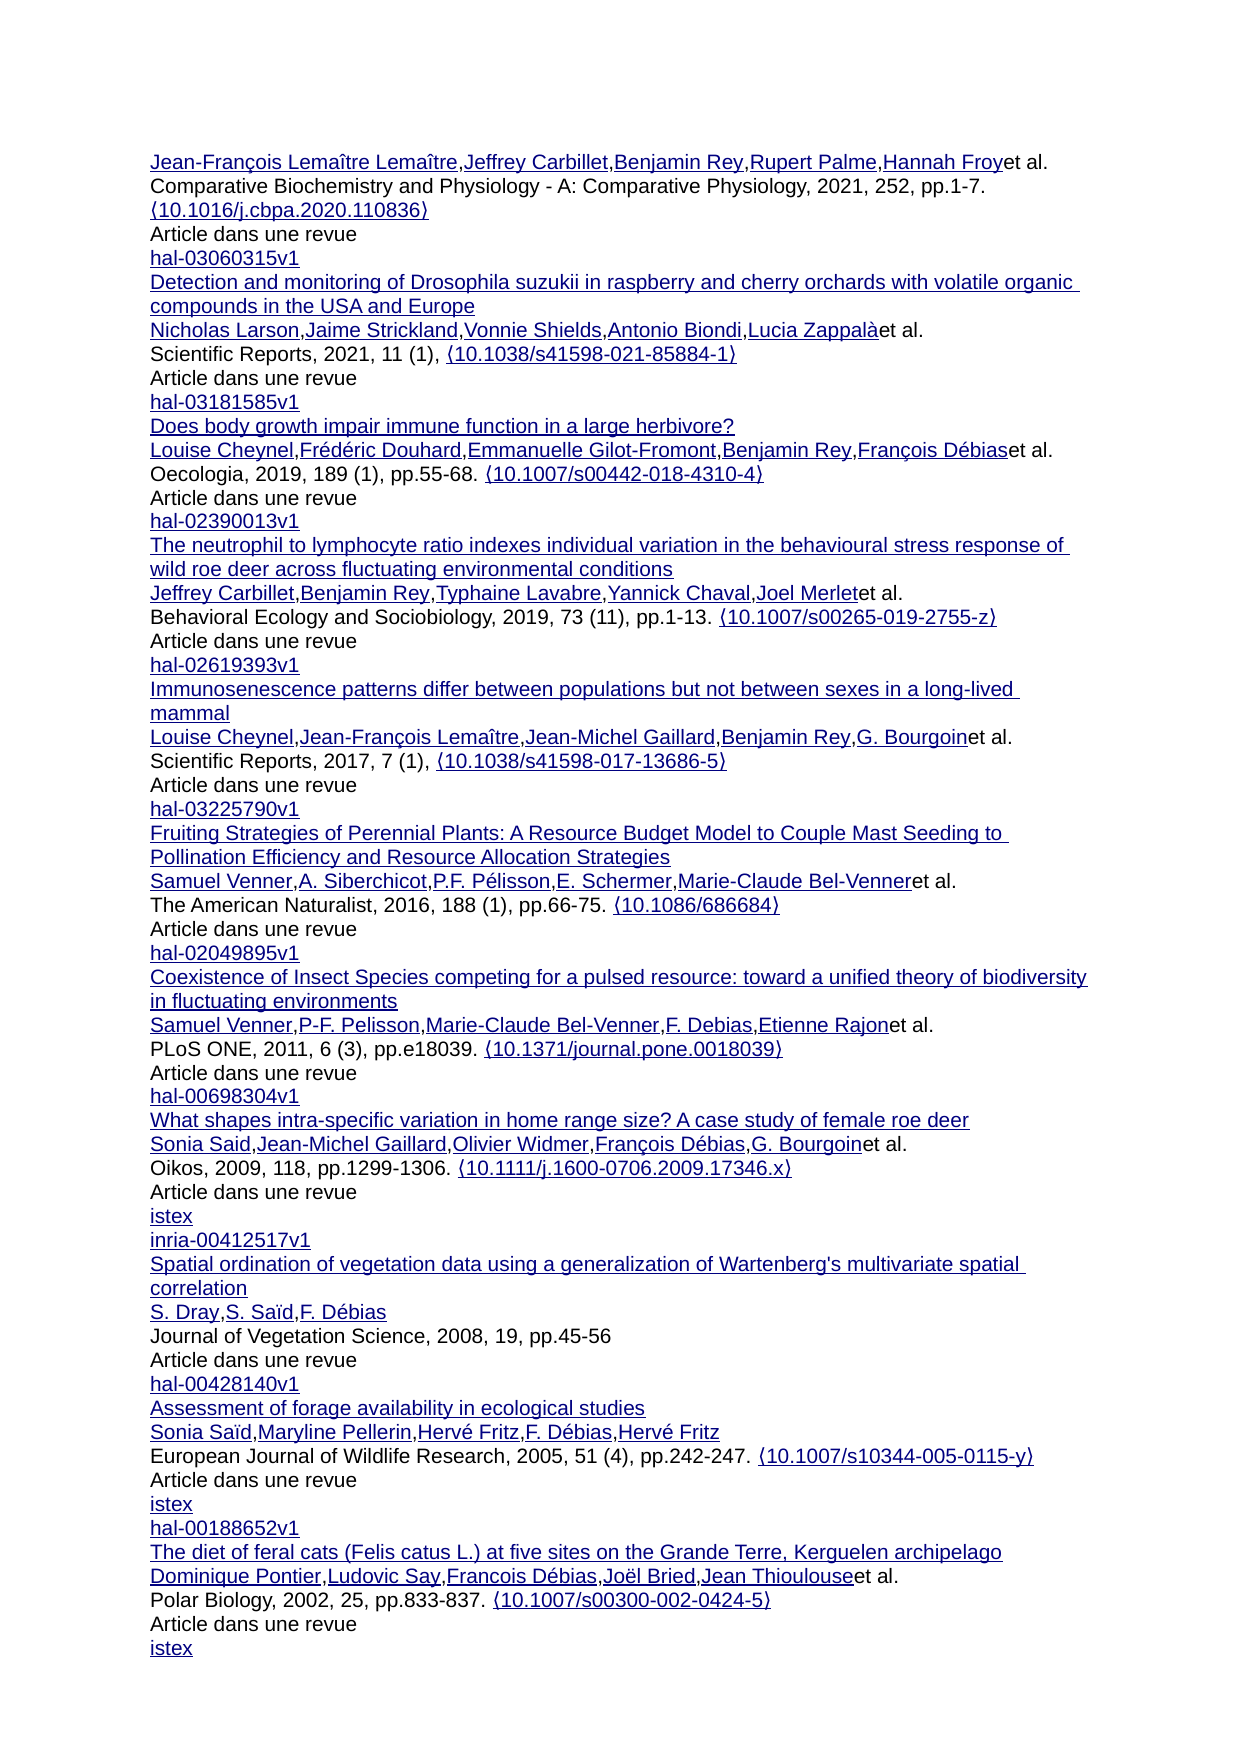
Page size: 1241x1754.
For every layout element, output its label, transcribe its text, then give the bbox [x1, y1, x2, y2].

table_cell Spatial ordination of vegetation data using a generalization of Wartenberg's multivariate spatial correlation S. Dray,S. Saïd,F. Débias Journal of Vegetation Science, 2008, 19, pp.45-56 Article dans une revue hal-00428140v1 [150, 1252, 1090, 1396]
table_cell Coexistence of Insect Species competing for a pulsed resource: toward a unified theory of biodiversity in fluctuating environments Samuel Venner,P-F. Pelisson,Marie-Claude Bel-Venner,F. Debias,Etienne Rajonet al. PLoS ONE, 2011, 6 (3), pp.e18039. ⟨10.1371/journal.pone.0018039⟩ Article dans une revue hal-00698304v1 [150, 965, 1090, 1108]
table_cell Jean-François Lemaître Lemaître,Jeffrey Carbillet,Benjamin Rey,Rupert Palme,Hannah Froyet al. Comparative Biochemistry and Physiology - A: Comparative Physiology, 2021, 252, pp.1-7. ⟨10.1016/j.cbpa.2020.110836⟩ Article dans une revue hal-03060315v1 [150, 150, 1090, 270]
table_cell The neutrophil to lymphocyte ratio indexes individual variation in the behavioural stress response of wild roe deer across fluctuating environmental conditions Jeffrey Carbillet,Benjamin Rey,Typhaine Lavabre,Yannick Chaval,Joel Merletet al. Behavioral Ecology and Sociobiology, 2019, 73 (11), pp.1-13. ⟨10.1007/s00265-019-2755-z⟩ Article dans une revue hal-02619393v1 [150, 533, 1090, 677]
table_cell What shapes intra-specific variation in home range size? A case study of female roe deer Sonia Said,Jean-Michel Gaillard,Olivier Widmer,François Débias,G. Bourgoinet al. Oikos, 2009, 118, pp.1299-1306. ⟨10.1111/j.1600-0706.2009.17346.x⟩ Article dans une revue istex inria-00412517v1 [150, 1108, 1090, 1252]
table_cell Assessment of forage availability in ecological studies Sonia Saïd,Maryline Pellerin,Hervé Fritz,F. Débias,Hervé Fritz European Journal of Wildlife Research, 2005, 51 (4), pp.242-247. ⟨10.1007/s10344-005-0115-y⟩ Article dans une revue istex hal-00188652v1 [150, 1396, 1090, 1539]
table_cell Does body growth impair immune function in a large herbivore? Louise Cheynel,Frédéric Douhard,Emmanuelle Gilot-Fromont,Benjamin Rey,François Débiaset al. Oecologia, 2019, 189 (1), pp.55-68. ⟨10.1007/s00442-018-4310-4⟩ Article dans une revue hal-02390013v1 [150, 414, 1090, 533]
table_cell Fruiting Strategies of Perennial Plants: A Resource Budget Model to Couple Mast Seeding to Pollination Efficiency and Resource Allocation Strategies Samuel Venner,A. Siberchicot,P.F. Pélisson,E. Schermer,Marie-Claude Bel-Venneret al. The American Naturalist, 2016, 188 (1), pp.66-75. ⟨10.1086/686684⟩ Article dans une revue hal-02049895v1 [150, 821, 1090, 964]
table_cell Detection and monitoring of Drosophila suzukii in raspberry and cherry orchards with volatile organic compounds in the USA and Europe Nicholas Larson,Jaime Strickland,Vonnie Shields,Antonio Biondi,Lucia Zappalàet al. Scientific Reports, 2021, 11 (1), ⟨10.1038/s41598-021-85884-1⟩ Article dans une revue hal-03181585v1 [150, 270, 1090, 413]
table_cell The diet of feral cats (Felis catus L.) at five sites on the Grande Terre, Kerguelen archipelago Dominique Pontier,Ludovic Say,Francois Débias,Joël Bried,Jean Thioulouseet al. Polar Biology, 2002, 25, pp.833-837. ⟨10.1007/s00300-002-0424-5⟩ Article dans une revue istex [150, 1540, 1090, 1659]
table_cell Immunosenescence patterns differ between populations but not between sexes in a long-lived mammal Louise Cheynel,Jean-François Lemaître,Jean-Michel Gaillard,Benjamin Rey,G. Bourgoinet al. Scientific Reports, 2017, 7 (1), ⟨10.1038/s41598-017-13686-5⟩ Article dans une revue hal-03225790v1 [150, 677, 1090, 821]
